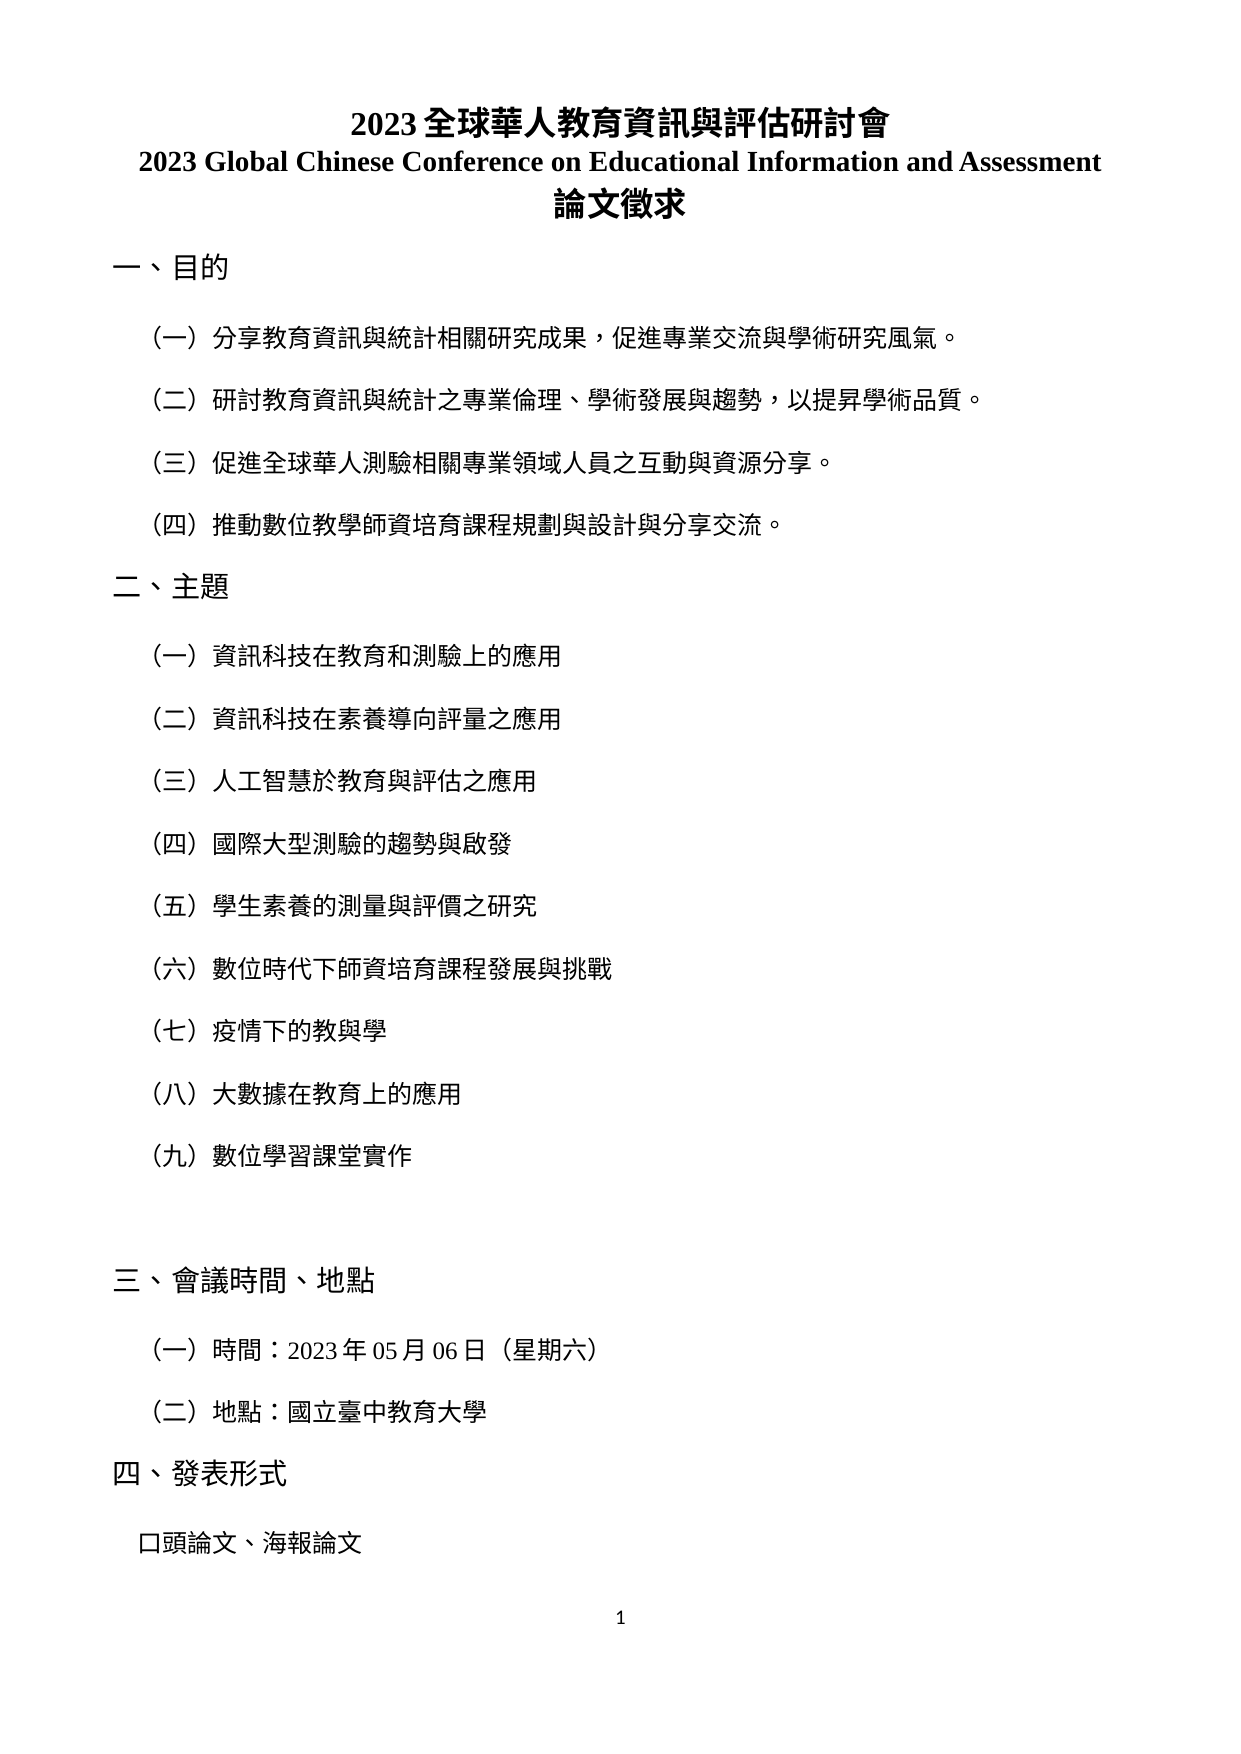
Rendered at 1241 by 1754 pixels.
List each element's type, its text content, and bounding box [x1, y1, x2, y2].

text 論文徵求 [112, 178, 1128, 226]
text 2023全球華人教育資訊與評估研討會 [112, 96, 1128, 144]
text （七）疫情下的教與學 [137, 988, 1128, 1051]
text （四）國際大型測驗的趨勢與啟發 [137, 801, 1128, 863]
text （一）資訊科技在教育和測驗上的應用 [137, 613, 1128, 676]
text （二）資訊科技在素養導向評量之應用 [137, 676, 1128, 738]
text （八）大數據在教育上的應用 [137, 1051, 1128, 1113]
text （四）推動數位教學師資培育課程規劃與設計與分享交流。 [137, 482, 1128, 545]
text （一）分享教育資訊與統計相關研究成果，促進專業交流與學術研究風氣。 [137, 295, 1128, 357]
text 三、會議時間、地點 [112, 1257, 1128, 1299]
text （六）數位時代下師資培育課程發展與挑戰 [137, 926, 1128, 988]
text （二）研討教育資訊與統計之專業倫理、學術發展與趨勢，以提昇學術品質。 [137, 357, 1128, 420]
text 四、發表形式 [112, 1451, 1128, 1493]
text （九）數位學習課堂實作 [137, 1113, 1128, 1176]
text 一、目的 [112, 245, 1128, 287]
text 2023 Global Chinese Conference on Educational Information and Assessment [112, 144, 1128, 178]
text （五）學生素養的測量與評價之研究 [137, 863, 1128, 926]
text 口頭論文、海報論文 [137, 1500, 1128, 1563]
text （一）時間：2023年05月06日（星期六） [137, 1307, 1128, 1369]
text （三）人工智慧於教育與評估之應用 [137, 738, 1128, 801]
text （三）促進全球華人測驗相關專業領域人員之互動與資源分享。 [137, 420, 1128, 482]
text （二）地點：國立臺中教育大學 [137, 1369, 1128, 1432]
text 二、主題 [112, 563, 1128, 606]
